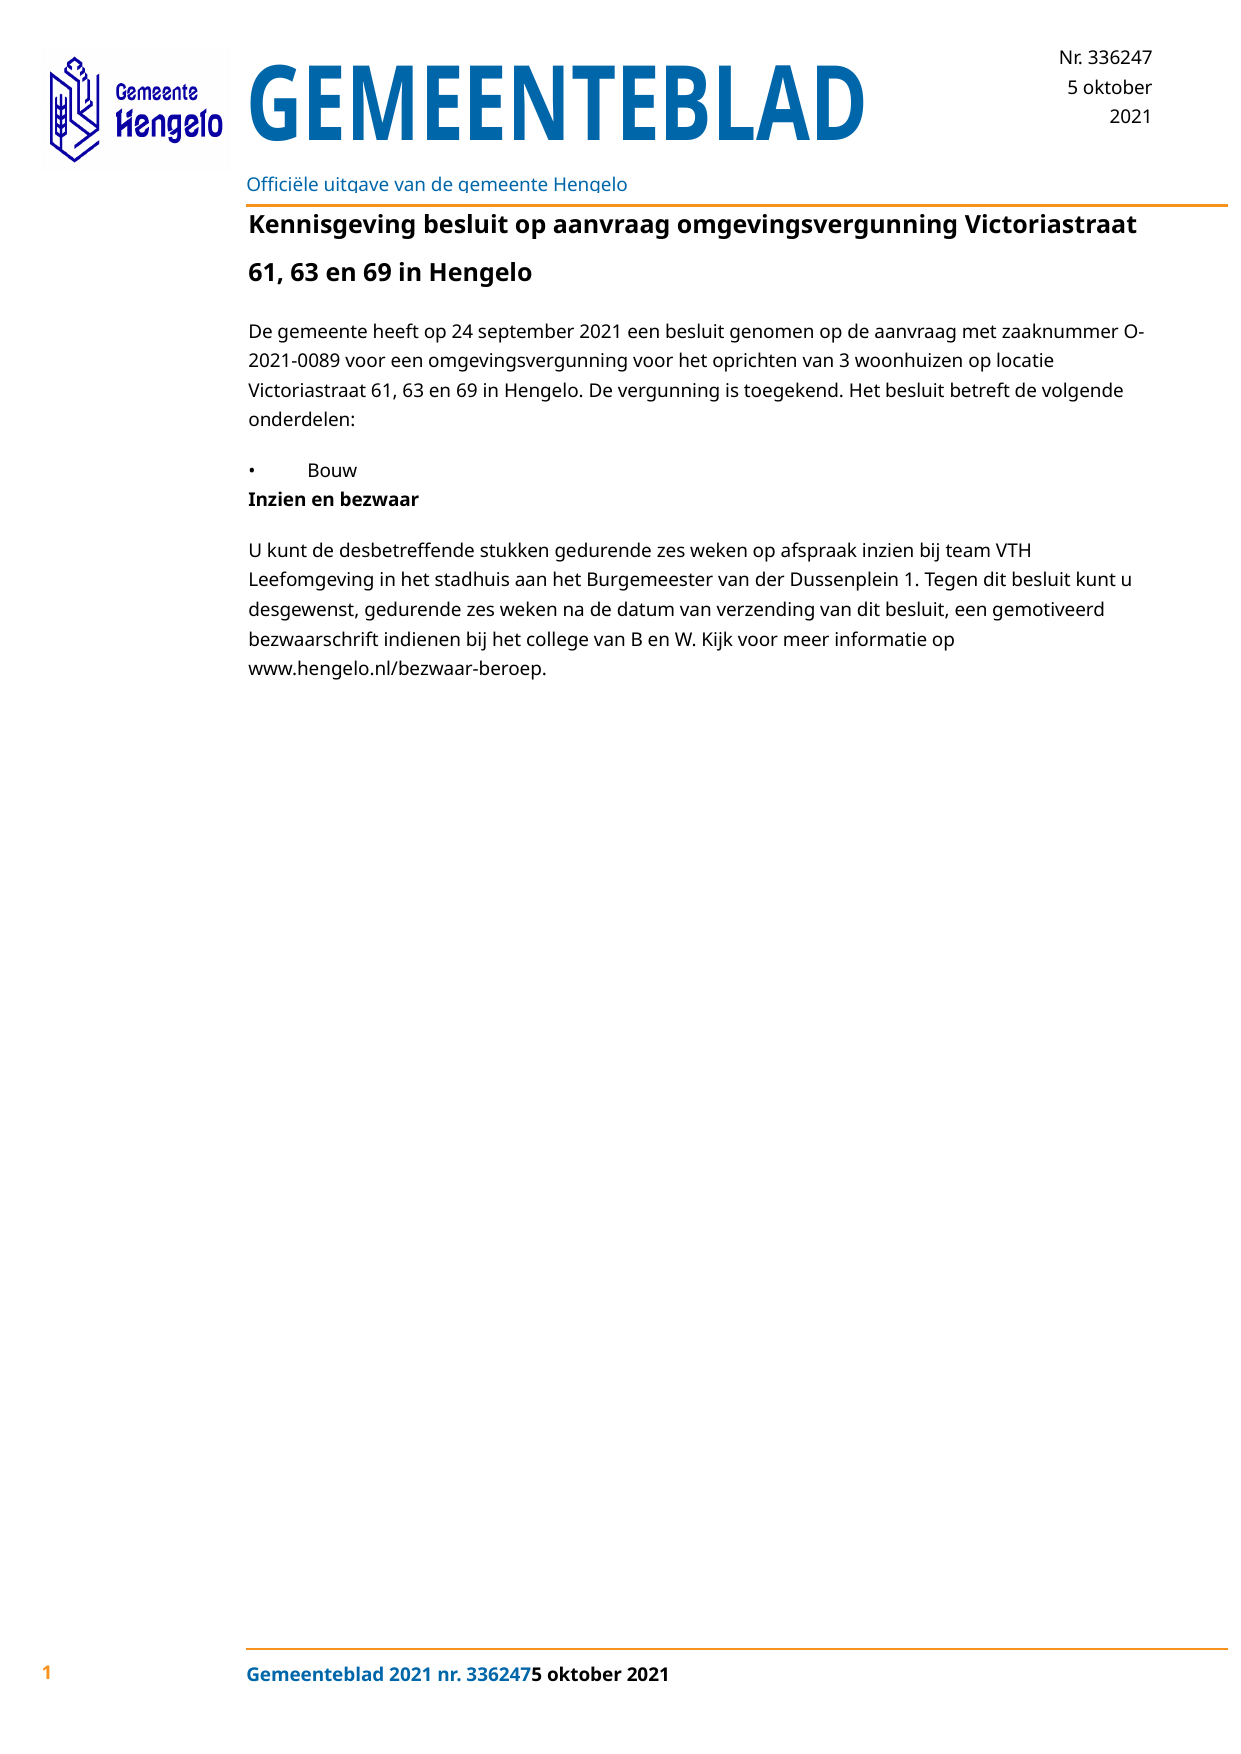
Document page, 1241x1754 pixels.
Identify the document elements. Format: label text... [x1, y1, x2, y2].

picture [41, 47, 231, 172]
text U kunt de desbetreffende stukken gedurende zes weken op afspraak inzien bij team VTH Leefomgeving in het stadhuis aan het Burgemeester van der Dussenplein 1. Tegen dit besluit kunt u desgewenst, gedurende zes weken na de datum van verzending van dit besluit, een gemotiveerd bezwaarschrift indienen bij het college van B en W. Kijk voor meer informatie op www.hengelo.nl/bezwaar-beroep. [248, 537, 1152, 681]
text Kennisgeving besluit op aanvraag omgevingsvergunning Victoriastraat 61, 63 en 69 in Hengelo [248, 207, 1152, 288]
text De gemeente heeft op 24 september 2021 een besluit genomen op de aanvraag met zaaknummer O-2021-0089 voor een omgevingsvergunning voor het oprichten van 3 woonhuizen op locatie Victoriastraat 61, 63 en 69 in Hengelo. De vergunning is toegekend. Het besluit betreft de volgende onderdelen: [248, 318, 1152, 432]
text Inzien en bezwaar [248, 487, 1152, 512]
list Bouw [248, 457, 1152, 483]
